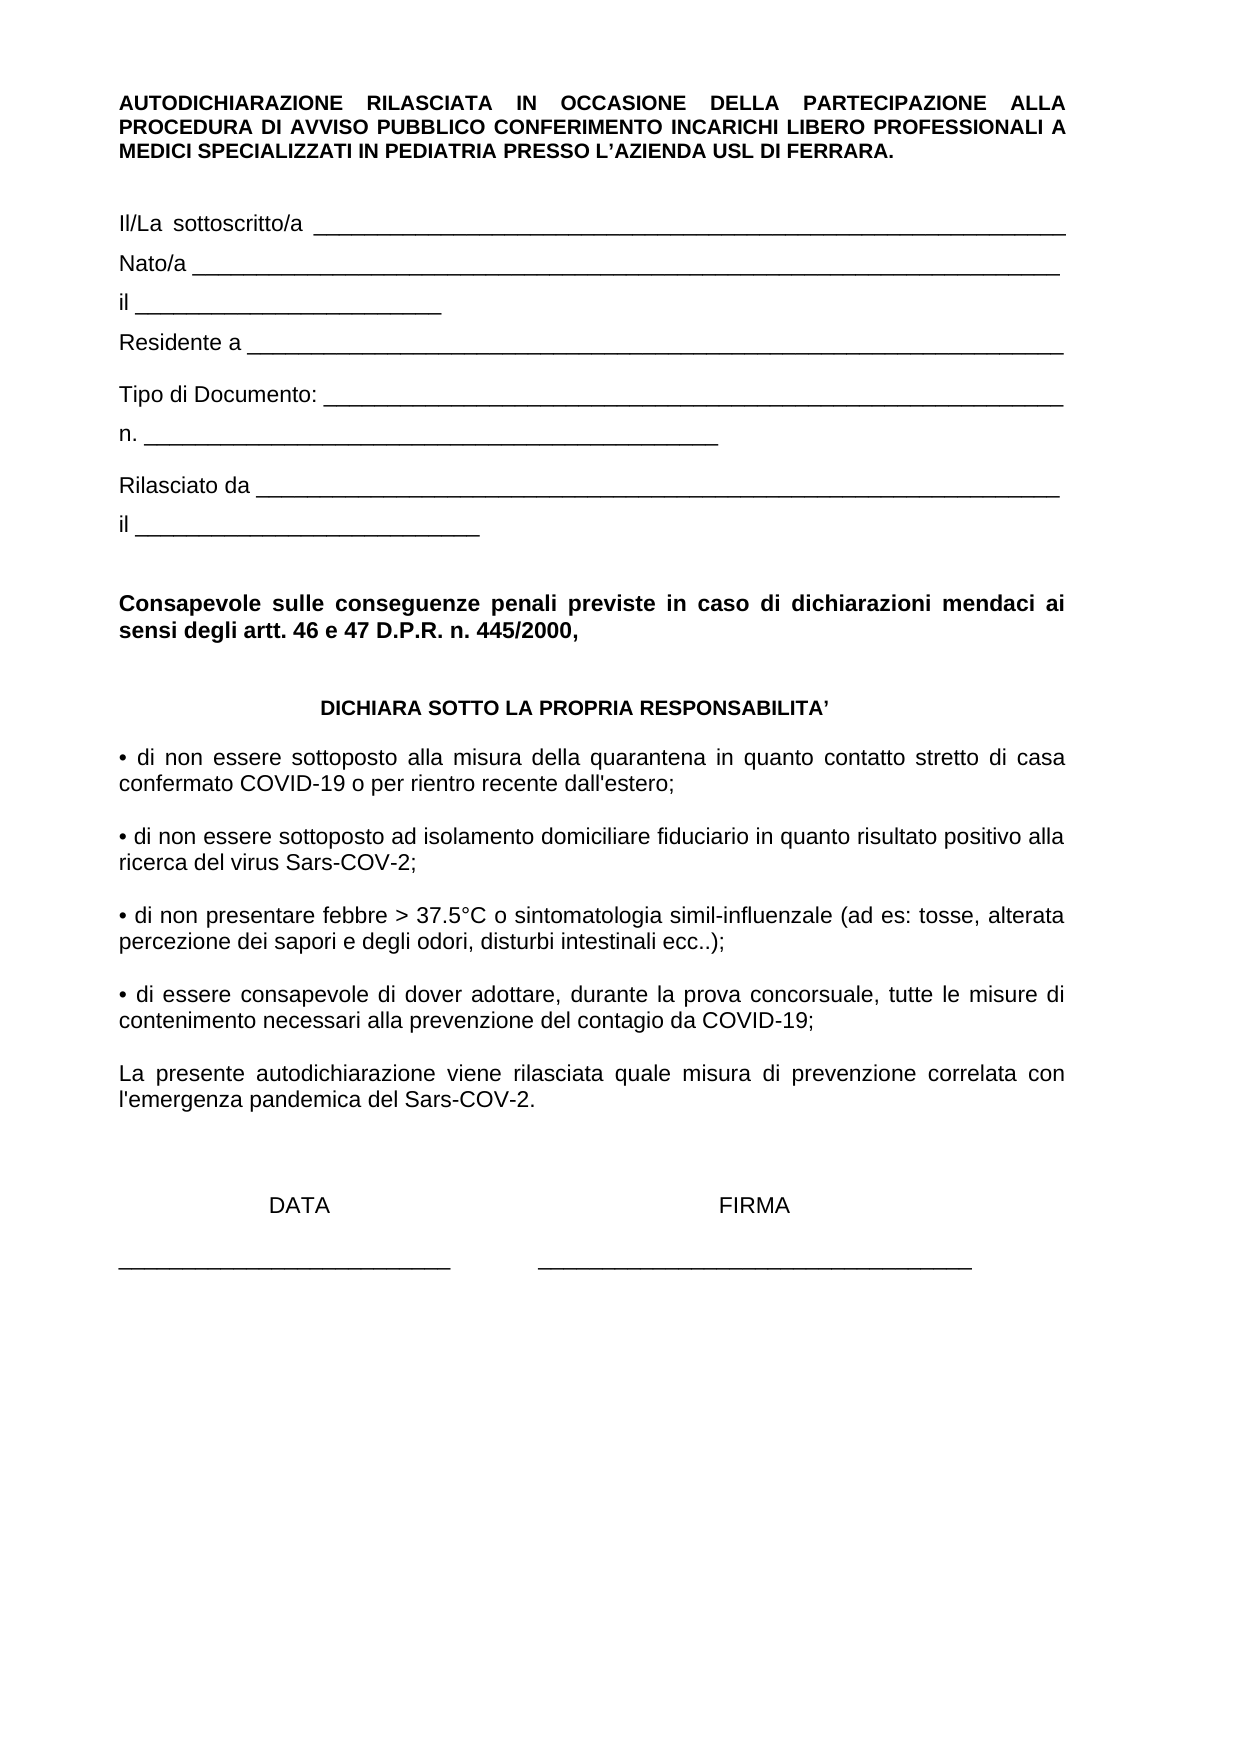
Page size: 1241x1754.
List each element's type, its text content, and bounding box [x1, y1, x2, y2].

text • di non essere sottoposto ad isolamento domiciliare fiduciario in quanto risultato positivo alla ricerca del virus Sars-COV-2; [119, 823, 1066, 875]
text DATA FIRMA [119, 1192, 972, 1218]
text AUTODICHIARAZIONE RILASCIATA IN OCCASIONE DELLA PARTECIPAZIONE ALLA PROCEDURA DI AVVISO PUBBLICO CONFERIMENTO INCARICHI LIBERO PROFESSIONALI A MEDICI SPECIALIZZATI IN PEDIATRIA PRESSO L’AZIENDA USL DI FERRARA. [119, 91, 1066, 162]
text __________________________ __________________________________ [119, 1244, 972, 1271]
text Tipo di Documento: __________________________________________________________ [119, 381, 1066, 407]
text • di non presentare febbre > 37.5°C o sintomatologia simil-influenzale (ad es: tosse, alterata percezione dei sapori e degli odori, disturbi intestinali ecc..); [119, 902, 1066, 954]
text La presente autodichiarazione viene rilasciata quale misura di prevenzione correlata con l'emergenza pandemica del Sars-COV-2. [119, 1060, 1066, 1112]
text il ___________________________ [119, 511, 1066, 537]
text Il/La sottoscritto/a ___________________________________________________________ Nato/a ____________________________________________________________________ [119, 210, 1066, 276]
text • di non essere sottoposto alla misura della quarantena in quanto contatto stretto di casa confermato COVID-19 o per rientro recente dall'estero; [119, 743, 1066, 796]
text Rilasciato da _______________________________________________________________ [119, 472, 1066, 499]
text Consapevole sulle conseguenze penali previste in caso di dichiarazioni mendaci ai sensi degli artt. 46 e 47 D.P.R. n. 445/2000, [119, 590, 1066, 643]
text • di essere consapevole di dover adottare, durante la prova concorsuale, tutte le misure di contenimento necessari alla prevenzione del contagio da COVID-19; [119, 981, 1066, 1033]
text Residente a ________________________________________________________________ [119, 329, 1066, 355]
text n. _____________________________________________ [119, 420, 1066, 447]
text DICHIARA SOTTO LA PROPRIA RESPONSABILITA’ [178, 696, 972, 719]
text il ________________________ [119, 289, 1066, 316]
